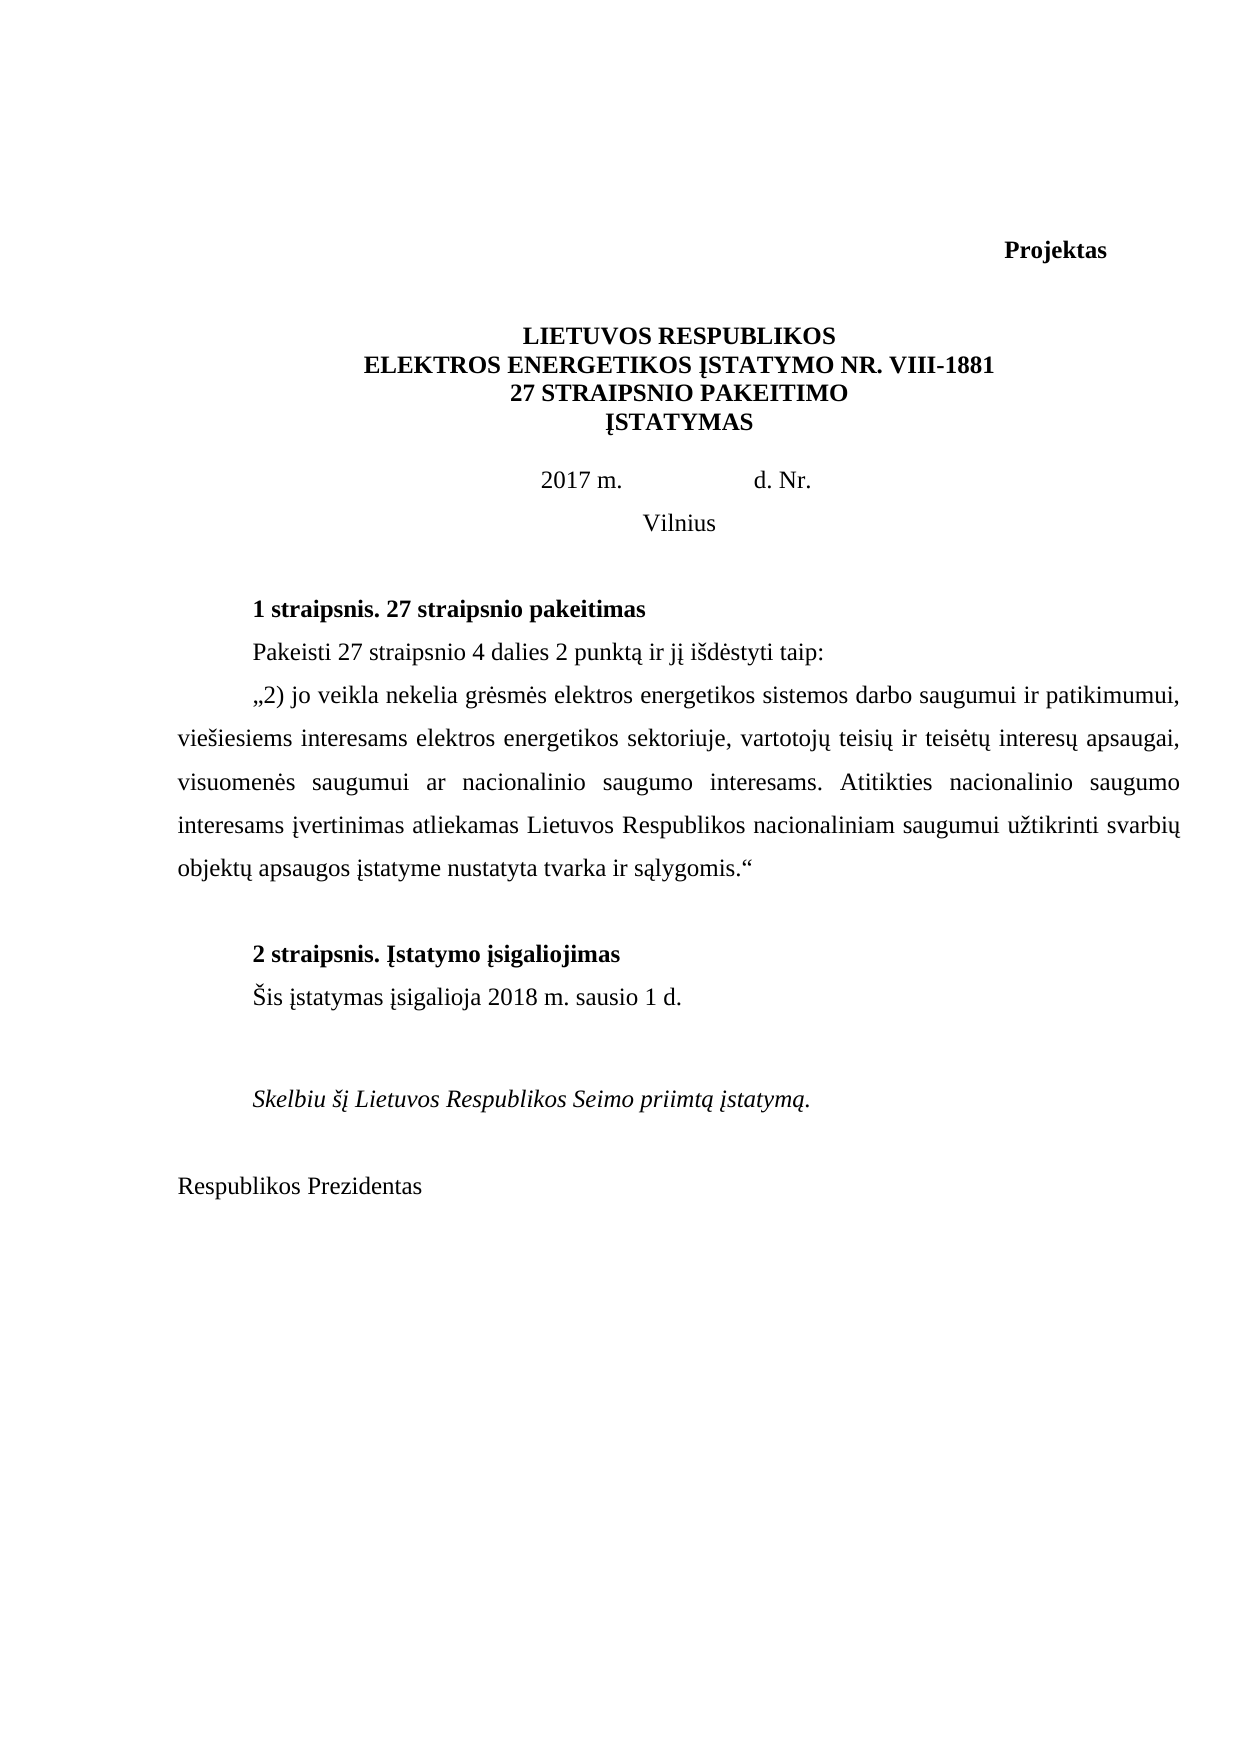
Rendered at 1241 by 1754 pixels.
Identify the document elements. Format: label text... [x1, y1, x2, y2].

text 27 STRAIPSNIO PAKEITIMO [177, 378, 1181, 407]
text 2017 m. d. Nr. [177, 465, 1181, 493]
text Vilnius [177, 508, 1181, 537]
text Projektas [717, 235, 1181, 263]
text „2) jo veikla nekelia grėsmės elektros energetikos sistemos darbo saugumui ir patikimumui, viešiesiems interesams elektros energetikos sektoriuje, vartotojų teisių ir teisėtų interesų apsaugai, visuomenės saugumui ar nacionalinio saugumo interesams. Atitikties nacionalinio saugumo interesams įvertinimas atliekamas Lietuvos Respublikos nacionaliniam saugumui užtikrinti svarbių objektų apsaugos įstatyme nustatyta tvarka ir sąlygomis.“ [177, 680, 1181, 882]
text ELEKTROS ENERGETIKOS ĮSTATYMO NR. VIII-1881 [177, 350, 1181, 378]
text Šis įstatymas įsigalioja 2018 m. sausio 1 d. [177, 982, 1181, 1011]
text LIETUVOS RESPUBLIKOS [177, 321, 1181, 350]
text Respublikos Prezidentas [177, 1171, 1181, 1199]
text Skelbiu šį Lietuvos Respublikos Seimo priimtą įstatymą. [177, 1084, 1181, 1113]
text Pakeisti 27 straipsnio 4 dalies 2 punktą ir jį išdėstyti taip: [177, 637, 1181, 666]
text 1 straipsnis. 27 straipsnio pakeitimas [177, 594, 1181, 623]
text ĮSTATYMAS [177, 407, 1181, 436]
text 2 straipsnis. Įstatymo įsigaliojimas [177, 939, 1181, 968]
